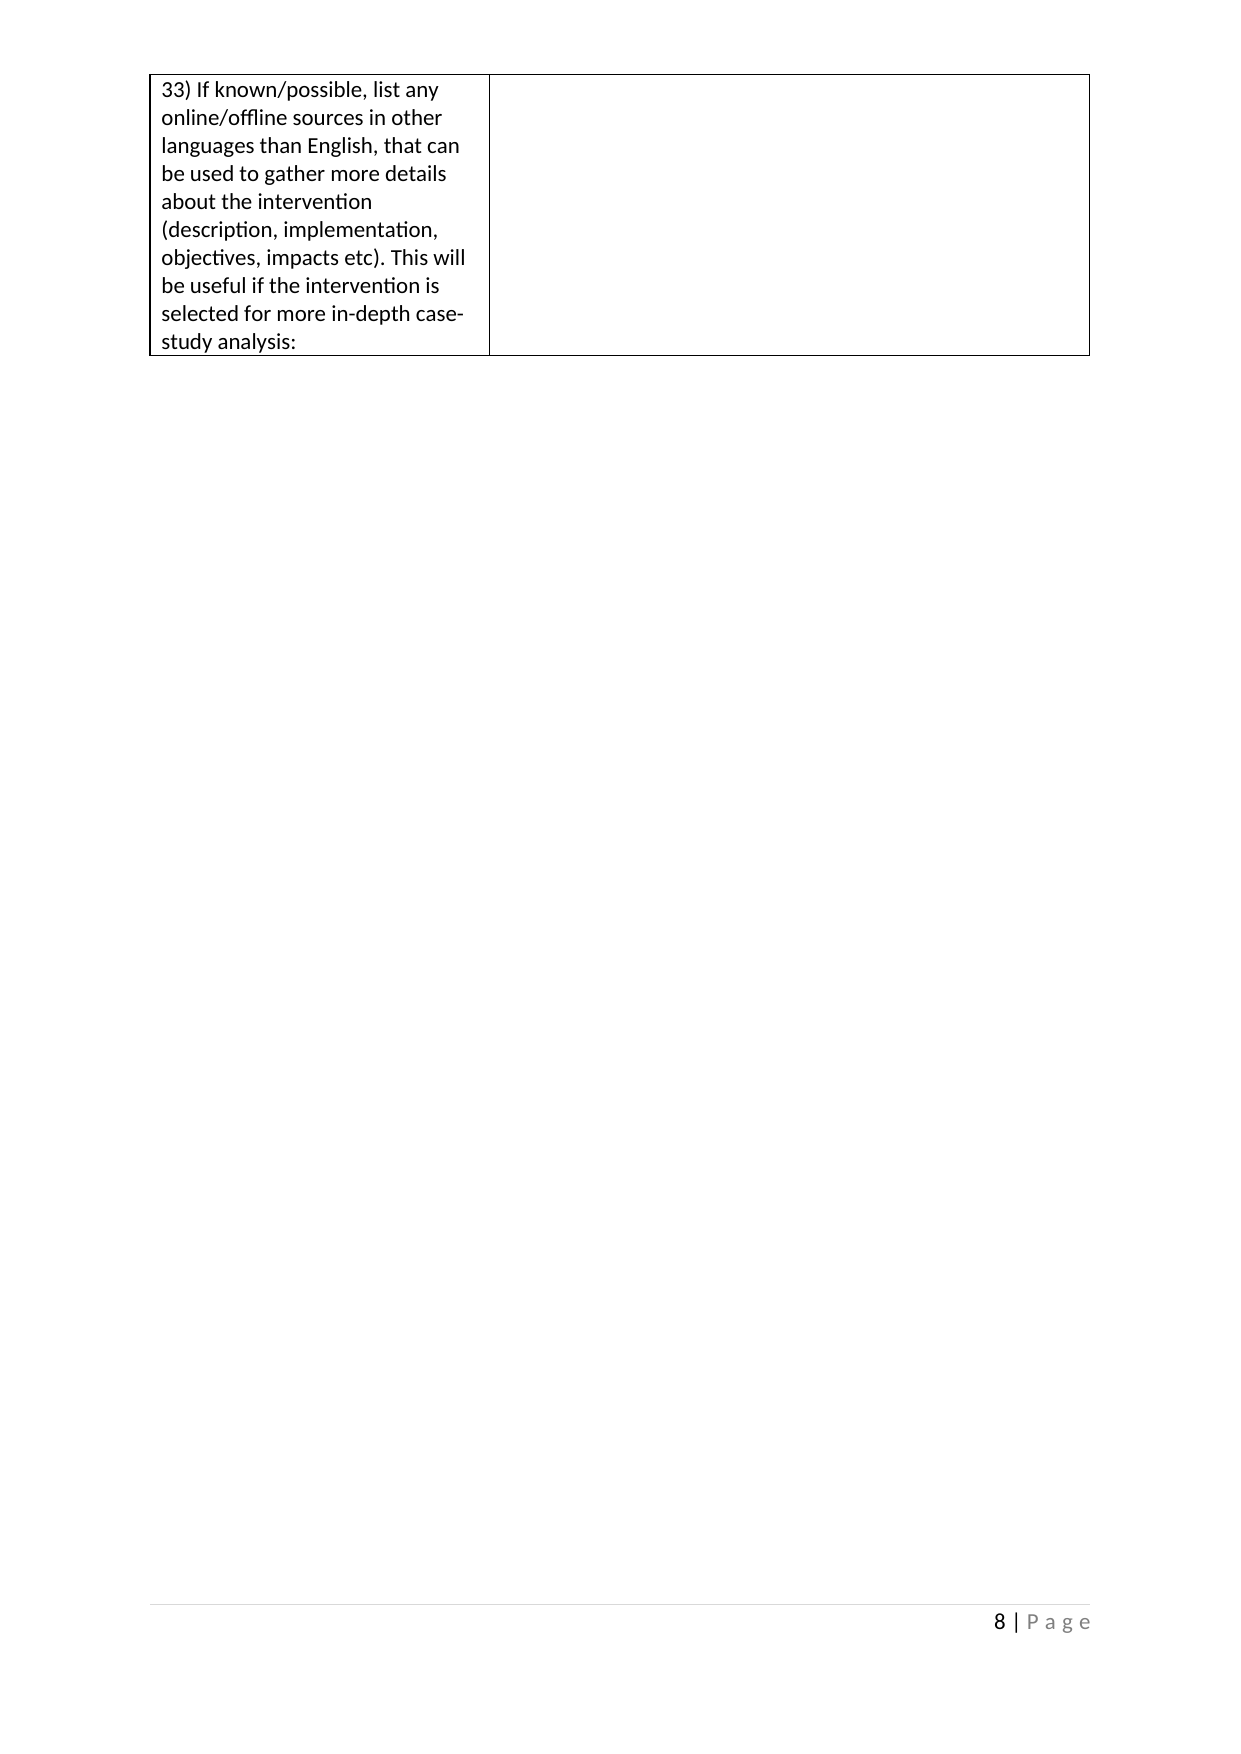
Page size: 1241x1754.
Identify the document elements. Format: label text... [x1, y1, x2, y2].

table_cell [490, 75, 1089, 354]
table_cell 33) If known/possible, list any online/offline sources in other languages than English, that can be used to gather more details about the intervention (description, implementation, objectives, impacts etc). This will be useful if the intervention is selected for more in-depth case-study analysis: [151, 75, 489, 354]
